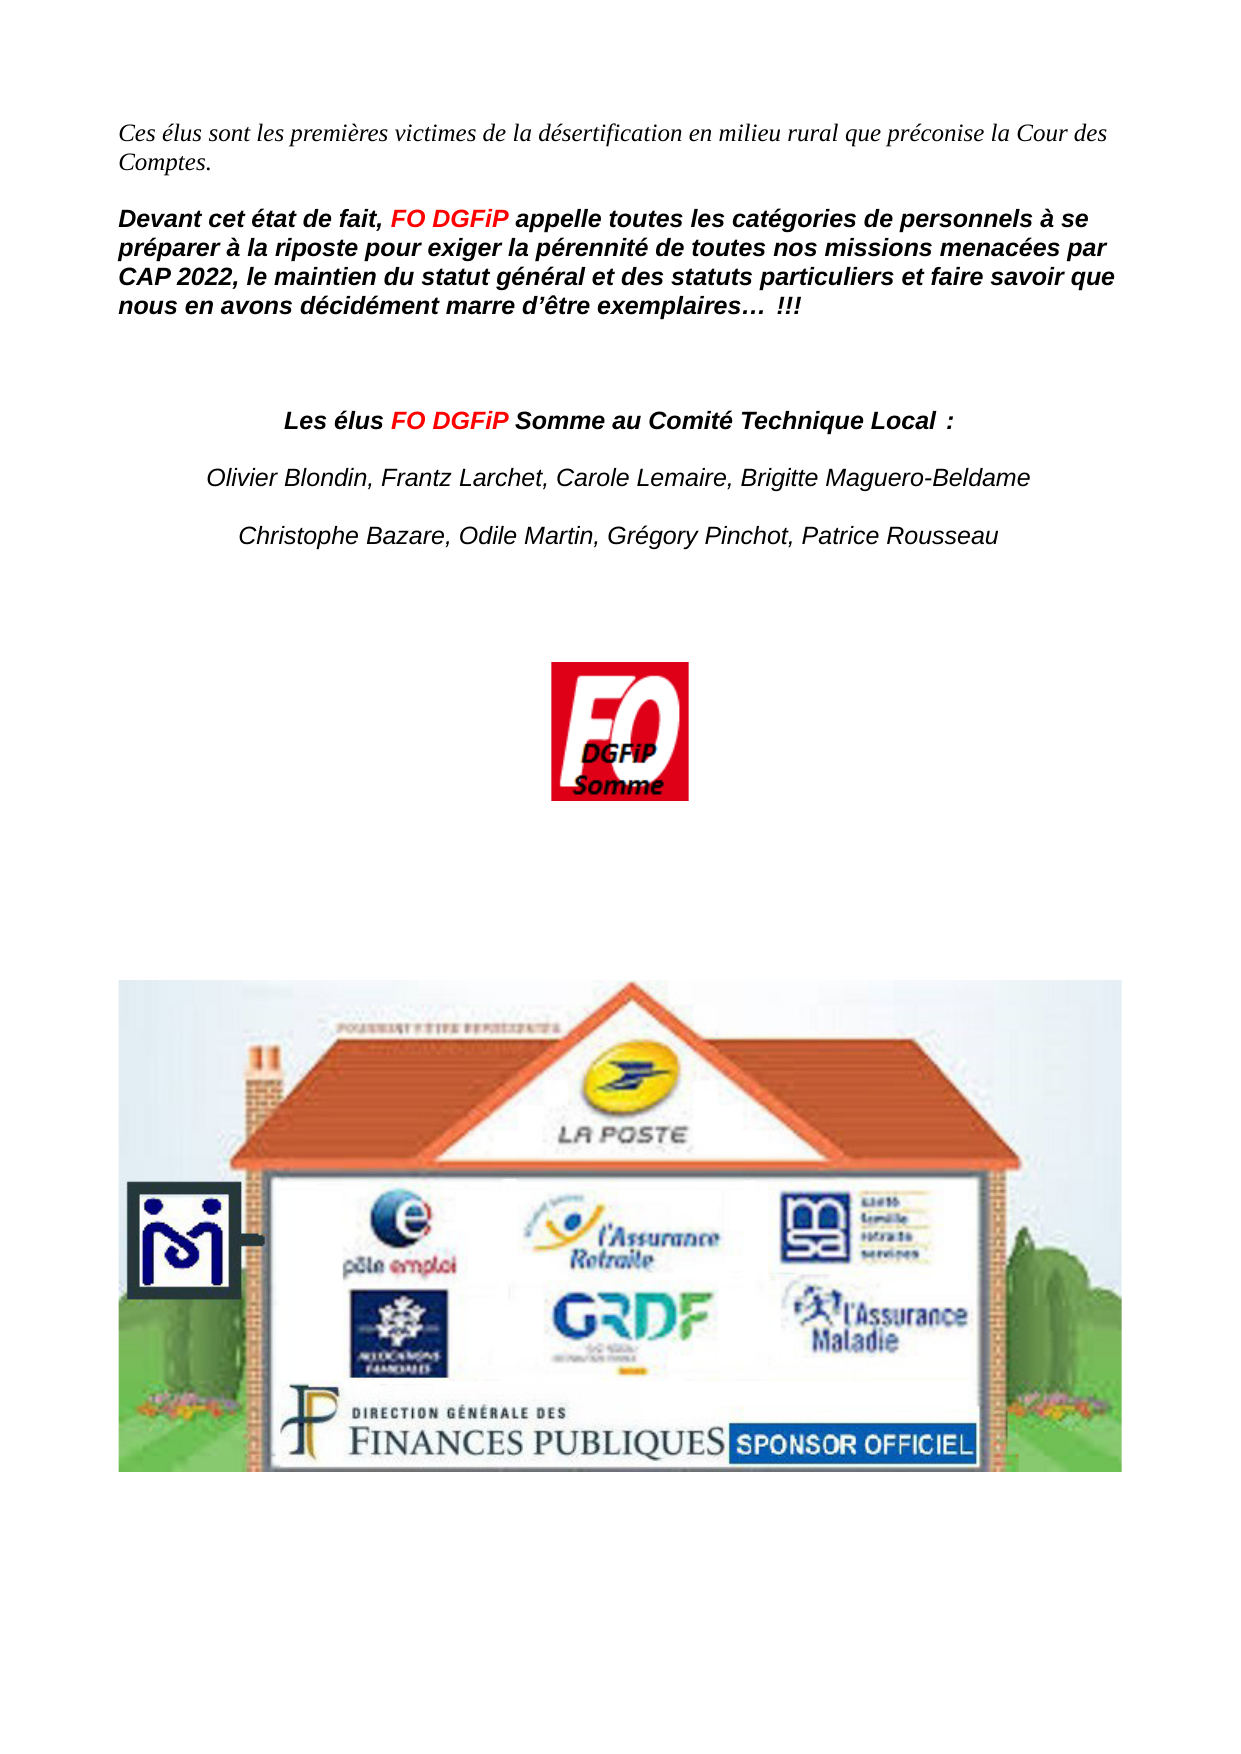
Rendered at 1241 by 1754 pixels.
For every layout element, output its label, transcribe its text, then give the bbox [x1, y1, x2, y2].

text Olivier Blondin, Frantz Larchet, Carole Lemaire, Brigitte Maguero-Beldame [118, 463, 1122, 492]
text Ces élus sont les premières victimes de la désertification en milieu rural que préconise la Cour des Comptes. [118, 118, 1122, 176]
text Les élus FO DGFiP Somme au Comité Technique Local : [118, 406, 1122, 434]
picture [551, 662, 689, 801]
picture [118, 980, 1122, 1472]
text Devant cet état de fait, FO DGFiP appelle toutes les catégories de personnels à se préparer à la riposte pour exiger la pérennité de toutes nos missions menacées par CAP 2022, le maintien du statut général et des statuts particuliers et faire savoir que nous en avons décidément marre d’être exemplaires… !!! [118, 204, 1122, 319]
text Christophe Bazare, Odile Martin, Grégory Pinchot, Patrice Rousseau [118, 521, 1122, 549]
